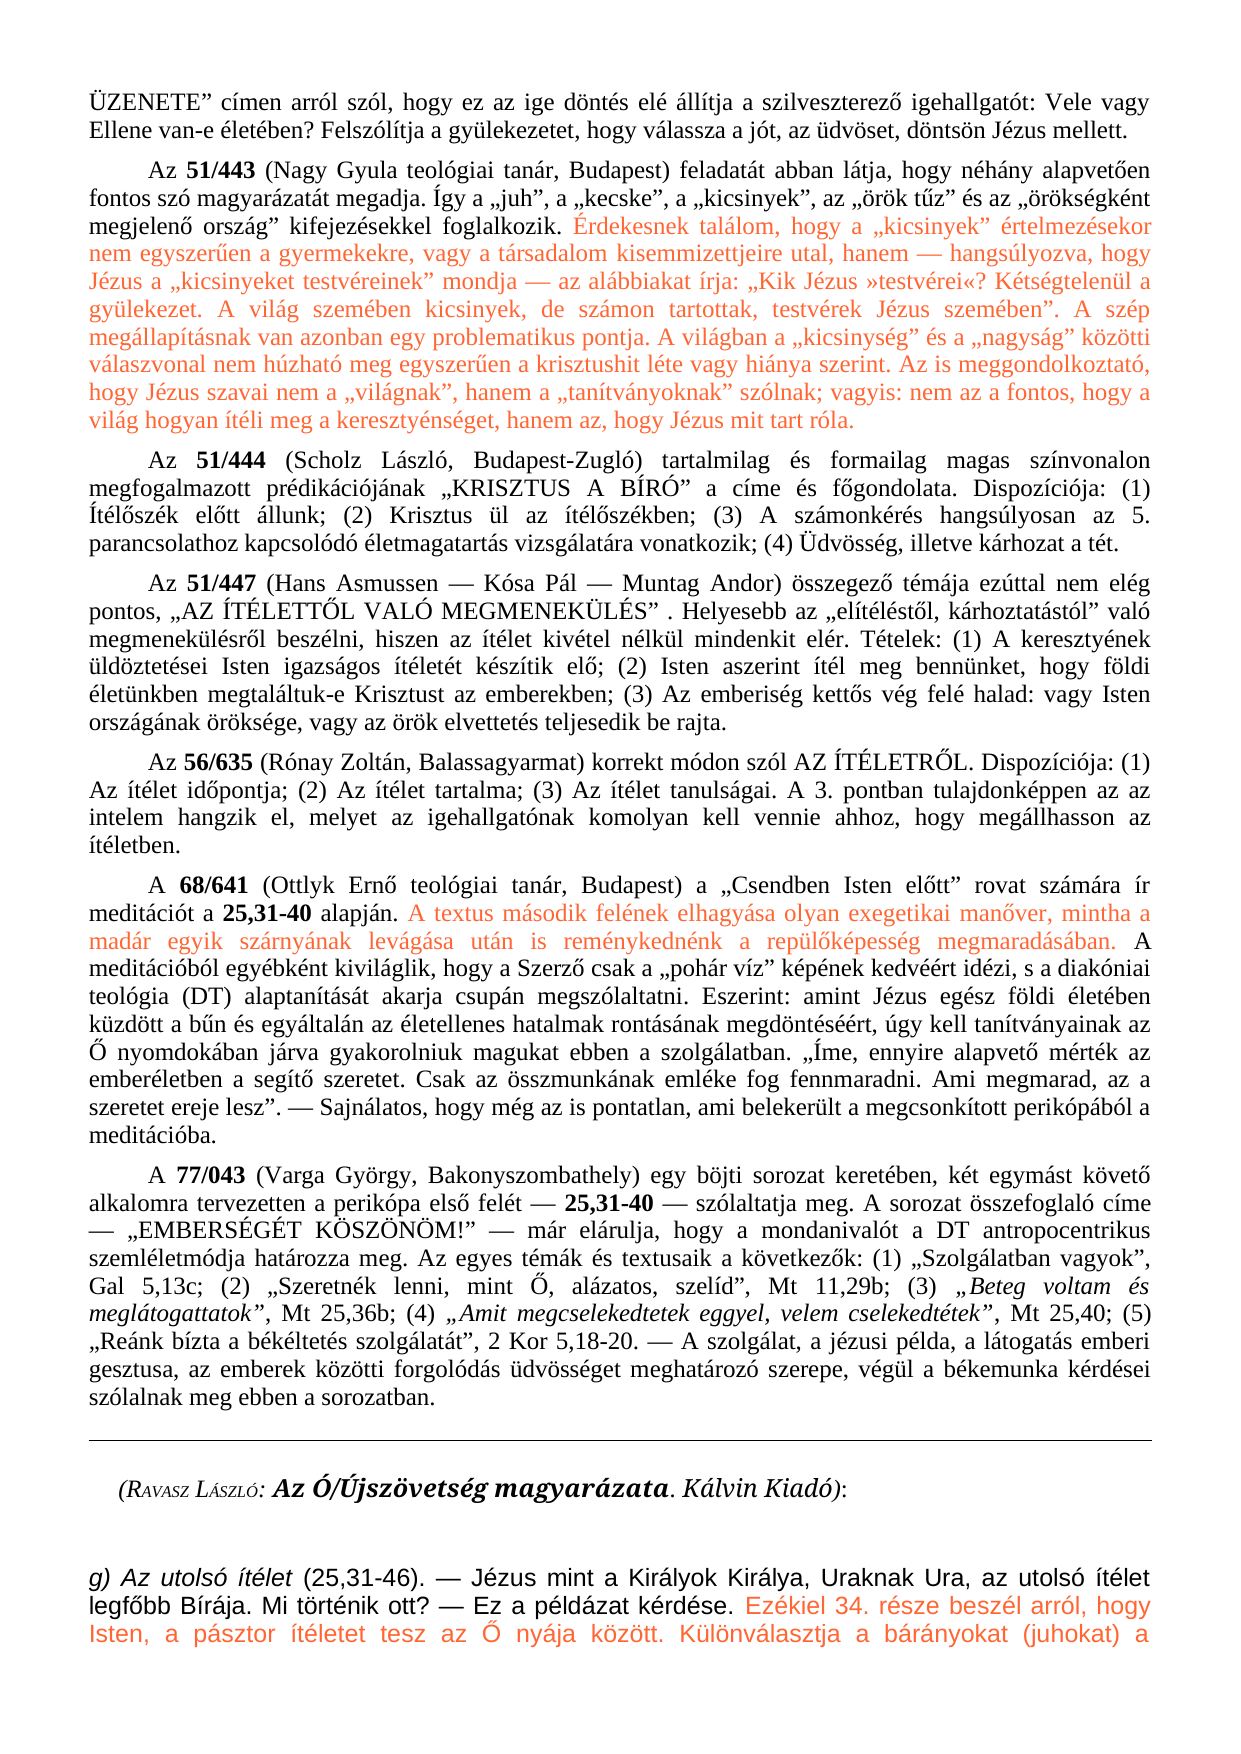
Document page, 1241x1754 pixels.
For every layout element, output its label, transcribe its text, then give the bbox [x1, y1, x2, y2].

text ÜZENETE” címen arról szól, hogy ez az ige döntés elé állítja a szilveszterező igehallgatót: Vele vagy Ellene van‑e életében? Felszólítja a gyülekezetet, hogy válassza a jót, az üdvöset, döntsön Jézus mellett. [88, 88, 1152, 144]
text Az 51/447 (Hans Asmussen — Kósa Pál — Muntag Andor) összegező témája ezúttal nem elég pontos, „AZ ÍTÉLETTŐL VALÓ MEGMENEKÜLÉS” . Helyesebb az „elítéléstől, kárhoztatástól” való megmenekülésről beszélni, hiszen az ítélet kivétel nélkül mindenkit elér. Tételek: (1) A keresztyének üldöztetései Isten igazságos ítéletét készítik elő; (2) Isten aszerint ítél meg bennünket, hogy földi életünkben megtaláltuk‑e Krisztust az emberekben; (3) Az emberiség kettős vég felé halad: vagy Isten országának öröksége, vagy az örök elvettetés teljesedik be rajta. [88, 569, 1152, 736]
text A 68/641 (Ottlyk Ernő teológiai tanár, Budapest) a „Csendben Isten előtt” rovat számára ír meditációt a 25,31-40 alapján. A textus második felének elhagyása olyan exegetikai manőver, mintha a madár egyik szárnyának levágása után is reménykednénk a repülőképesség megmaradásában. A meditációból egyébként kiviláglik, hogy a Szerző csak a „pohár víz” képének kedvéért idézi, s a diakóniai teológia (DT) alaptanítását akarja csupán megszólaltatni. Eszerint: amint Jézus egész földi életében küzdött a bűn és egyáltalán az életellenes hatalmak rontásának megdöntéséért, úgy kell tanítványainak az Ő nyomdokában járva gyakorolniuk magukat ebben a szolgálatban. „Íme, ennyire alapvető mérték az emberéletben a segítő szeretet. Csak az összmunkának emléke fog fennmaradni. Ami megmarad, az a szeretet ereje lesz”. — Sajnálatos, hogy még az is pontatlan, ami belekerült a megcsonkított perikópából a meditációba. [88, 871, 1152, 1148]
text A 77/043 (Varga György, Bakonyszombathely) egy böjti sorozat keretében, két egymást követő alkalomra tervezetten a perikópa első felét — 25,31-40 — szólaltatja meg. A sorozat összefoglaló címe — „EMBERSÉGÉT KÖSZÖNÖM!” — már elárulja, hogy a mondanivalót a DT antropocentrikus szemléletmódja határozza meg. Az egyes témák és textusaik a következők: (1) „Szolgálatban vagyok”, Gal 5,13c; (2) „Szeretnék lenni, mint Ő, alázatos, szelíd”, Mt 11,29b; (3) „Beteg voltam és meglátogattatok”, Mt 25,36b; (4) „Amit megcselekedtetek eggyel, velem cselekedtétek”, Mt 25,40; (5) „Reánk bízta a békéltetés szolgálatát”, 2 Kor 5,18-20. — A szolgálat, a jézusi példa, a látogatás emberi gesztusa, az emberek közötti forgolódás üdvösséget meghatározó szerepe, végül a békemunka kérdései szólalnak meg ebben a sorozatban. [88, 1161, 1152, 1410]
text g) Az utolsó ítélet (25,31-46). — Jézus mint a Királyok Királya, Uraknak Ura, az utolsó ítélet legfőbb Bírája. Mi történik ott? — Ez a példázat kérdése. Ezékiel 34. része beszél arról, hogy Isten, a pásztor ítéletet tesz az Ő nyája között. Különválasztja a bárányokat (juhokat) a [88, 1563, 1152, 1647]
text Az 56/635 (Rónay Zoltán, Balassagyarmat) korrekt módon szól AZ ÍTÉLETRŐL. Dispozíciója: (1) Az ítélet időpontja; (2) Az ítélet tartalma; (3) Az ítélet tanulságai. A 3. pontban tulajdonképpen az az intelem hangzik el, melyet az igehallgatónak komolyan kell vennie ahhoz, hogy megállhasson az ítéletben. [88, 748, 1152, 859]
text (Ravasz László: Az Ó/Újszövetség magyarázata. Kálvin Kiadó): [88, 1441, 1152, 1534]
text Az 51/443 (Nagy Gyula teológiai tanár, Budapest) feladatát abban látja, hogy néhány alapvetően fontos szó magyarázatát megadja. Így a „juh”, a „kecske”, a „kicsinyek”, az „örök tűz” és az „örökségként megjelenő ország” kifejezésekkel foglalkozik. Érdekesnek találom, hogy a „kicsinyek” értelmezésekor nem egyszerűen a gyermekekre, vagy a társadalom kisemmizettjeire utal, hanem — hangsúlyozva, hogy Jézus a „kicsinyeket testvéreinek” mondja — az alábbiakat írja: „Kik Jézus »testvérei«? Kétségtelenül a gyülekezet. A világ szemében kicsinyek, de számon tartottak, testvérek Jézus szemében”. A szép megállapításnak van azonban egy problematikus pontja. A világban a „kicsinység” és a „nagyság” közötti válaszvonal nem húzható meg egyszerűen a krisztushit léte vagy hiánya szerint. Az is meggondolkoztató, hogy Jézus szavai nem a „világnak”, hanem a „tanítványoknak” szólnak; vagyis: nem az a fontos, hogy a világ hogyan ítéli meg a keresztyénséget, hanem az, hogy Jézus mit tart róla. [88, 156, 1152, 433]
text Az 51/444 (Scholz László, Budapest-Zugló) tartalmilag és formailag magas színvonalon megfogalmazott prédikációjának „KRISZTUS A BÍRÓ” a címe és főgondolata. Dispozíciója: (1) Ítélőszék előtt állunk; (2) Krisztus ül az ítélőszékben; (3) A számonkérés hangsúlyosan az 5. parancsolathoz kapcsolódó életmagatartás vizsgálatára vonatkozik; (4) Üdvösség, illetve kárhozat a tét. [88, 446, 1152, 557]
